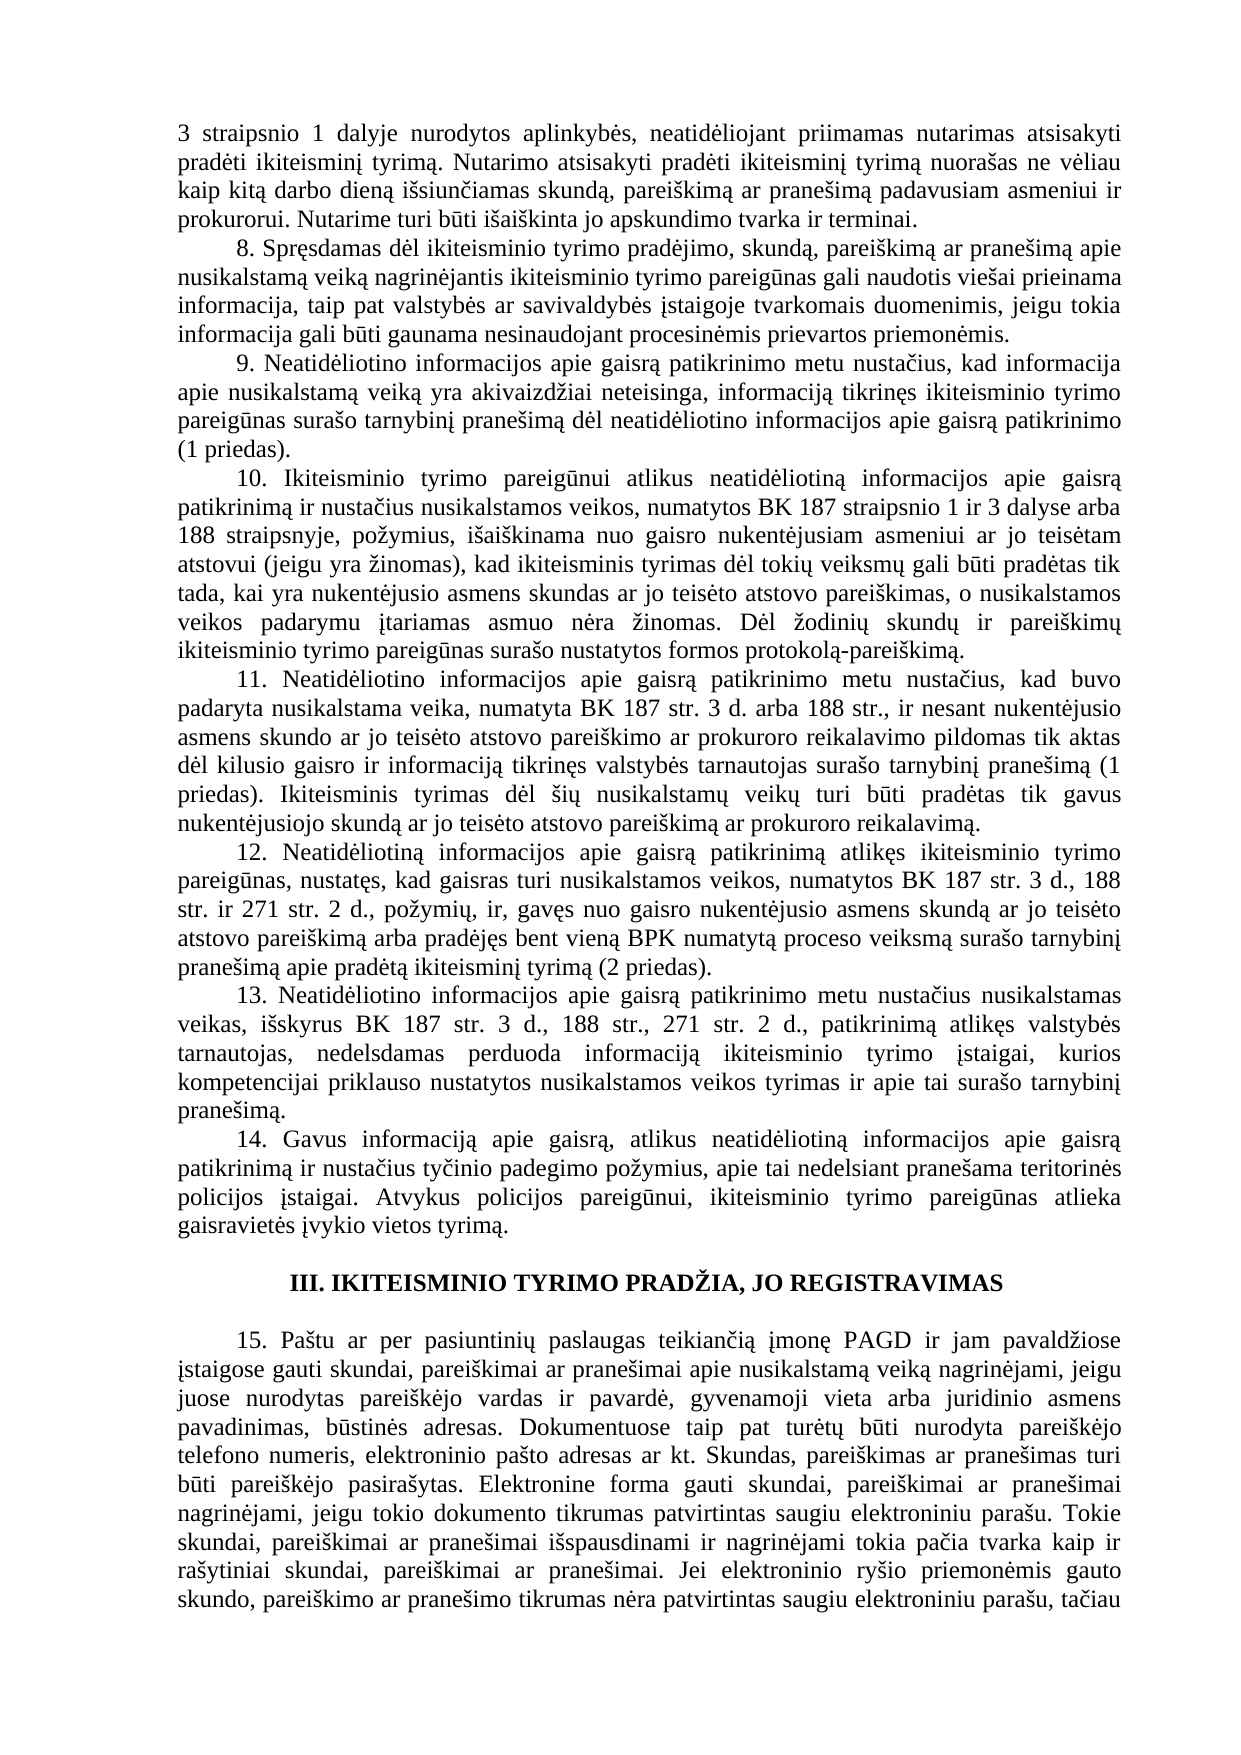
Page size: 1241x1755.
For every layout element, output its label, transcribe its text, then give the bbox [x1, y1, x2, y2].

text 12. Neatidėliotiną informacijos apie gaisrą patikrinimą atlikęs ikiteisminio tyrimo pareigūnas, nustatęs, kad gaisras turi nusikalstamos veikos, numatytos BK 187 str. 3 d., 188 str. ir 271 str. 2 d., požymių, ir, gavęs nuo gaisro nukentėjusio asmens skundą ar jo teisėto atstovo pareiškimą arba pradėjęs bent vieną BPK numatytą proceso veiksmą surašo tarnybinį pranešimą apie pradėtą ikiteisminį tyrimą (2 priedas). [177, 837, 1122, 981]
text 15. Paštu ar per pasiuntinių paslaugas teikiančią įmonę PAGD ir jam pavaldžiose įstaigose gauti skundai, pareiškimai ar pranešimai apie nusikalstamą veiką nagrinėjami, jeigu juose nurodytas pareiškėjo vardas ir pavardė, gyvenamoji vieta arba juridinio asmens pavadinimas, būstinės adresas. Dokumentuose taip pat turėtų būti nurodyta pareiškėjo telefono numeris, elektroninio pašto adresas ar kt. Skundas, pareiškimas ar pranešimas turi būti pareiškėjo pasirašytas. Elektronine forma gauti skundai, pareiškimai ar pranešimai nagrinėjami, jeigu tokio dokumento tikrumas patvirtintas saugiu elektroniniu parašu. Tokie skundai, pareiškimai ar pranešimai išspausdinami ir nagrinėjami tokia pačia tvarka kaip ir rašytiniai skundai, pareiškimai ar pranešimai. Jei elektroninio ryšio priemonėmis gauto skundo, pareiškimo ar pranešimo tikrumas nėra patvirtintas saugiu elektroniniu parašu, tačiau [177, 1326, 1122, 1613]
text III. IKITEISMINIO TYRIMO PRADŽIA, JO REGISTRAVIMAS [177, 1268, 1122, 1297]
text 13. Neatidėliotino informacijos apie gaisrą patikrinimo metu nustačius nusikalstamas veikas, išskyrus BK 187 str. 3 d., 188 str., 271 str. 2 d., patikrinimą atlikęs valstybės tarnautojas, nedelsdamas perduoda informaciją ikiteisminio tyrimo įstaigai, kurios kompetencijai priklauso nustatytos nusikalstamos veikos tyrimas ir apie tai surašo tarnybinį pranešimą. [177, 981, 1122, 1124]
text 3 straipsnio 1 dalyje nurodytos aplinkybės, neatidėliojant priimamas nutarimas atsisakyti pradėti ikiteisminį tyrimą. Nutarimo atsisakyti pradėti ikiteisminį tyrimą nuorašas ne vėliau kaip kitą darbo dieną išsiunčiamas skundą, pareiškimą ar pranešimą padavusiam asmeniui ir prokurorui. Nutarime turi būti išaiškinta jo apskundimo tvarka ir terminai. [177, 118, 1122, 233]
text 10. Ikiteisminio tyrimo pareigūnui atlikus neatidėliotiną informacijos apie gaisrą patikrinimą ir nustačius nusikalstamos veikos, numatytos BK 187 straipsnio 1 ir 3 dalyse arba 188 straipsnyje, požymius, išaiškinama nuo gaisro nukentėjusiam asmeniui ar jo teisėtam atstovui (jeigu yra žinomas), kad ikiteisminis tyrimas dėl tokių veiksmų gali būti pradėtas tik tada, kai yra nukentėjusio asmens skundas ar jo teisėto atstovo pareiškimas, o nusikalstamos veikos padarymu įtariamas asmuo nėra žinomas. Dėl žodinių skundų ir pareiškimų ikiteisminio tyrimo pareigūnas surašo nustatytos formos protokolą-pareiškimą. [177, 463, 1122, 664]
text 11. Neatidėliotino informacijos apie gaisrą patikrinimo metu nustačius, kad buvo padaryta nusikalstama veika, numatyta BK 187 str. 3 d. arba 188 str., ir nesant nukentėjusio asmens skundo ar jo teisėto atstovo pareiškimo ar prokuroro reikalavimo pildomas tik aktas dėl kilusio gaisro ir informaciją tikrinęs valstybės tarnautojas surašo tarnybinį pranešimą (1 priedas). Ikiteisminis tyrimas dėl šių nusikalstamų veikų turi būti pradėtas tik gavus nukentėjusiojo skundą ar jo teisėto atstovo pareiškimą ar prokuroro reikalavimą. [177, 664, 1122, 837]
text 9. Neatidėliotino informacijos apie gaisrą patikrinimo metu nustačius, kad informacija apie nusikalstamą veiką yra akivaizdžiai neteisinga, informaciją tikrinęs ikiteisminio tyrimo pareigūnas surašo tarnybinį pranešimą dėl neatidėliotino informacijos apie gaisrą patikrinimo (1 priedas). [177, 348, 1122, 463]
text 14. Gavus informaciją apie gaisrą, atlikus neatidėliotiną informacijos apie gaisrą patikrinimą ir nustačius tyčinio padegimo požymius, apie tai nedelsiant pranešama teritorinės policijos įstaigai. Atvykus policijos pareigūnui, ikiteisminio tyrimo pareigūnas atlieka gaisravietės įvykio vietos tyrimą. [177, 1124, 1122, 1239]
text 8. Spręsdamas dėl ikiteisminio tyrimo pradėjimo, skundą, pareiškimą ar pranešimą apie nusikalstamą veiką nagrinėjantis ikiteisminio tyrimo pareigūnas gali naudotis viešai prieinama informacija, taip pat valstybės ar savivaldybės įstaigoje tvarkomais duomenimis, jeigu tokia informacija gali būti gaunama nesinaudojant procesinėmis prievartos priemonėmis. [177, 233, 1122, 348]
